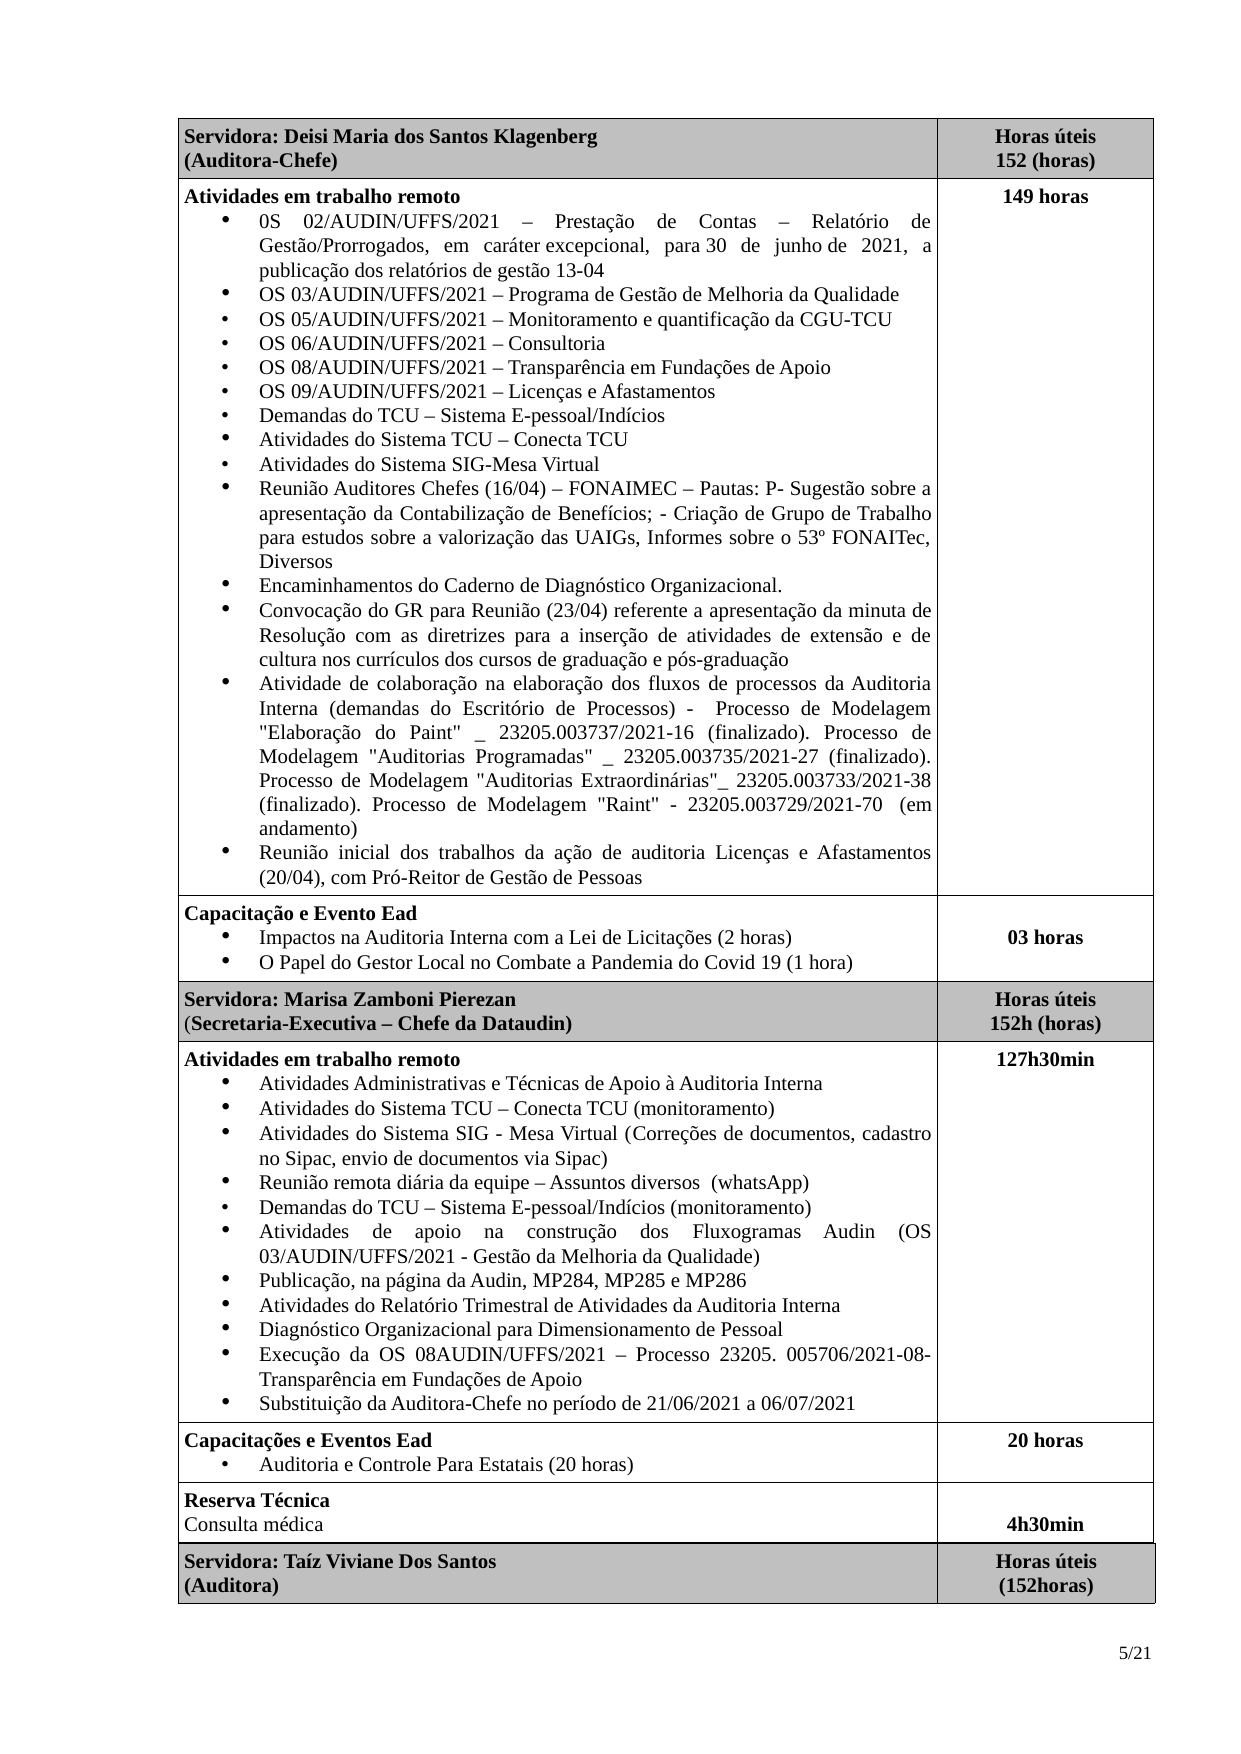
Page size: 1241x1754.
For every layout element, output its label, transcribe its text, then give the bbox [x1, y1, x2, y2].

table_cell Capacitações e Eventos Ead Auditoria e Controle Para Estatais (20 horas) [179, 1423, 937, 1482]
table_header Servidora: Taíz Viviane Dos Santos (Auditora) [179, 1544, 937, 1603]
table_cell Atividades em trabalho remoto Atividades Administrativas e Técnicas de Apoio à Auditoria Interna Atividades do Sistema TCU – Conecta TCU (monitoramento) Atividades do Sistema SIG - Mesa Virtual (Correções de documentos, cadastro no Sipac, envio de documentos via Sipac) Reunião remota diária da equipe – Assuntos diversos (whatsApp) Demandas do TCU – Sistema E-pessoal/Indícios (monitoramento) Atividades de apoio na construção dos Fluxogramas Audin (OS 03/AUDIN/UFFS/2021 - Gestão da Melhoria da Qualidade) Publicação, na página da Audin, MP284, MP285 e MP286 Atividades do Relatório Trimestral de Atividades da Auditoria Interna Diagnóstico Organizacional para Dimensionamento de Pessoal Execução da OS 08AUDIN/UFFS/2021 – Processo 23205. 005706/2021-08- Transparência em Fundações de Apoio Substituição da Auditora-Chefe no período de 21/06/2021 a 06/07/2021 [179, 1042, 937, 1422]
table_cell Atividades em trabalho remoto 0S 02/AUDIN/UFFS/2021 – Prestação de Contas – Relatório de Gestão/Prorrogados, em caráter excepcional, para 30 de junho de 2021, a publicação dos relatórios de gestão 13-04 OS 03/AUDIN/UFFS/2021 – Programa de Gestão de Melhoria da Qualidade OS 05/AUDIN/UFFS/2021 – Monitoramento e quantificação da CGU-TCU OS 06/AUDIN/UFFS/2021 – Consultoria OS 08/AUDIN/UFFS/2021 – Transparência em Fundações de Apoio OS 09/AUDIN/UFFS/2021 – Licenças e Afastamentos Demandas do TCU – Sistema E-pessoal/Indícios Atividades do Sistema TCU – Conecta TCU Atividades do Sistema SIG-Mesa Virtual Reunião Auditores Chefes (16/04) – FONAIMEC – Pautas: P- Sugestão sobre a apresentação da Contabilização de Benefícios; - Criação de Grupo de Trabalho para estudos sobre a valorização das UAIGs, Informes sobre o 53º FONAITec, Diversos Encaminhamentos do Caderno de Diagnóstico Organizacional. Convocação do GR para Reunião (23/04) referente a apresentação da minuta de Resolução com as diretrizes para a inserção de atividades de extensão e de cultura nos currículos dos cursos de graduação e pós-graduação Atividade de colaboração na elaboração dos fluxos de processos da Auditoria Interna (demandas do Escritório de Processos) - Processo de Modelagem "Elaboração do Paint" _ 23205.003737/2021-16 (finalizado). Processo de Modelagem "Auditorias Programadas" _ 23205.003735/2021-27 (finalizado). Processo de Modelagem "Auditorias Extraordinárias"_ 23205.003733/2021-38 (finalizado). Processo de Modelagem "Raint" - 23205.003729/2021-70 (em andamento) Reunião inicial dos trabalhos da ação de auditoria Licenças e Afastamentos (20/04), com Pró-Reitor de Gestão de Pessoas [179, 179, 937, 895]
table_cell 20 horas [938, 1423, 1153, 1482]
table_cell 149 horas [938, 179, 1153, 895]
table_cell Servidora: Marisa Zamboni Pierezan (Secretaria-Executiva – Chefe da Dataudin) [179, 982, 937, 1041]
table_cell Reserva Técnica Consulta médica [179, 1483, 937, 1542]
table_cell Capacitação e Evento Ead Impactos na Auditoria Interna com a Lei de Licitações (2 horas) O Papel do Gestor Local no Combate a Pandemia do Covid 19 (1 hora) [179, 896, 937, 981]
table_cell 4h30min [938, 1483, 1153, 1542]
table_cell 03 horas [938, 896, 1153, 981]
table_header Servidora: Deisi Maria dos Santos Klagenberg (Auditora-Chefe) [179, 119, 937, 178]
table_header Horas úteis 152 (horas) [938, 119, 1153, 178]
table_cell 127h30min [938, 1042, 1153, 1422]
table_cell Horas úteis 152h (horas) [938, 982, 1153, 1041]
table_header Horas úteis (152horas) [938, 1544, 1155, 1603]
